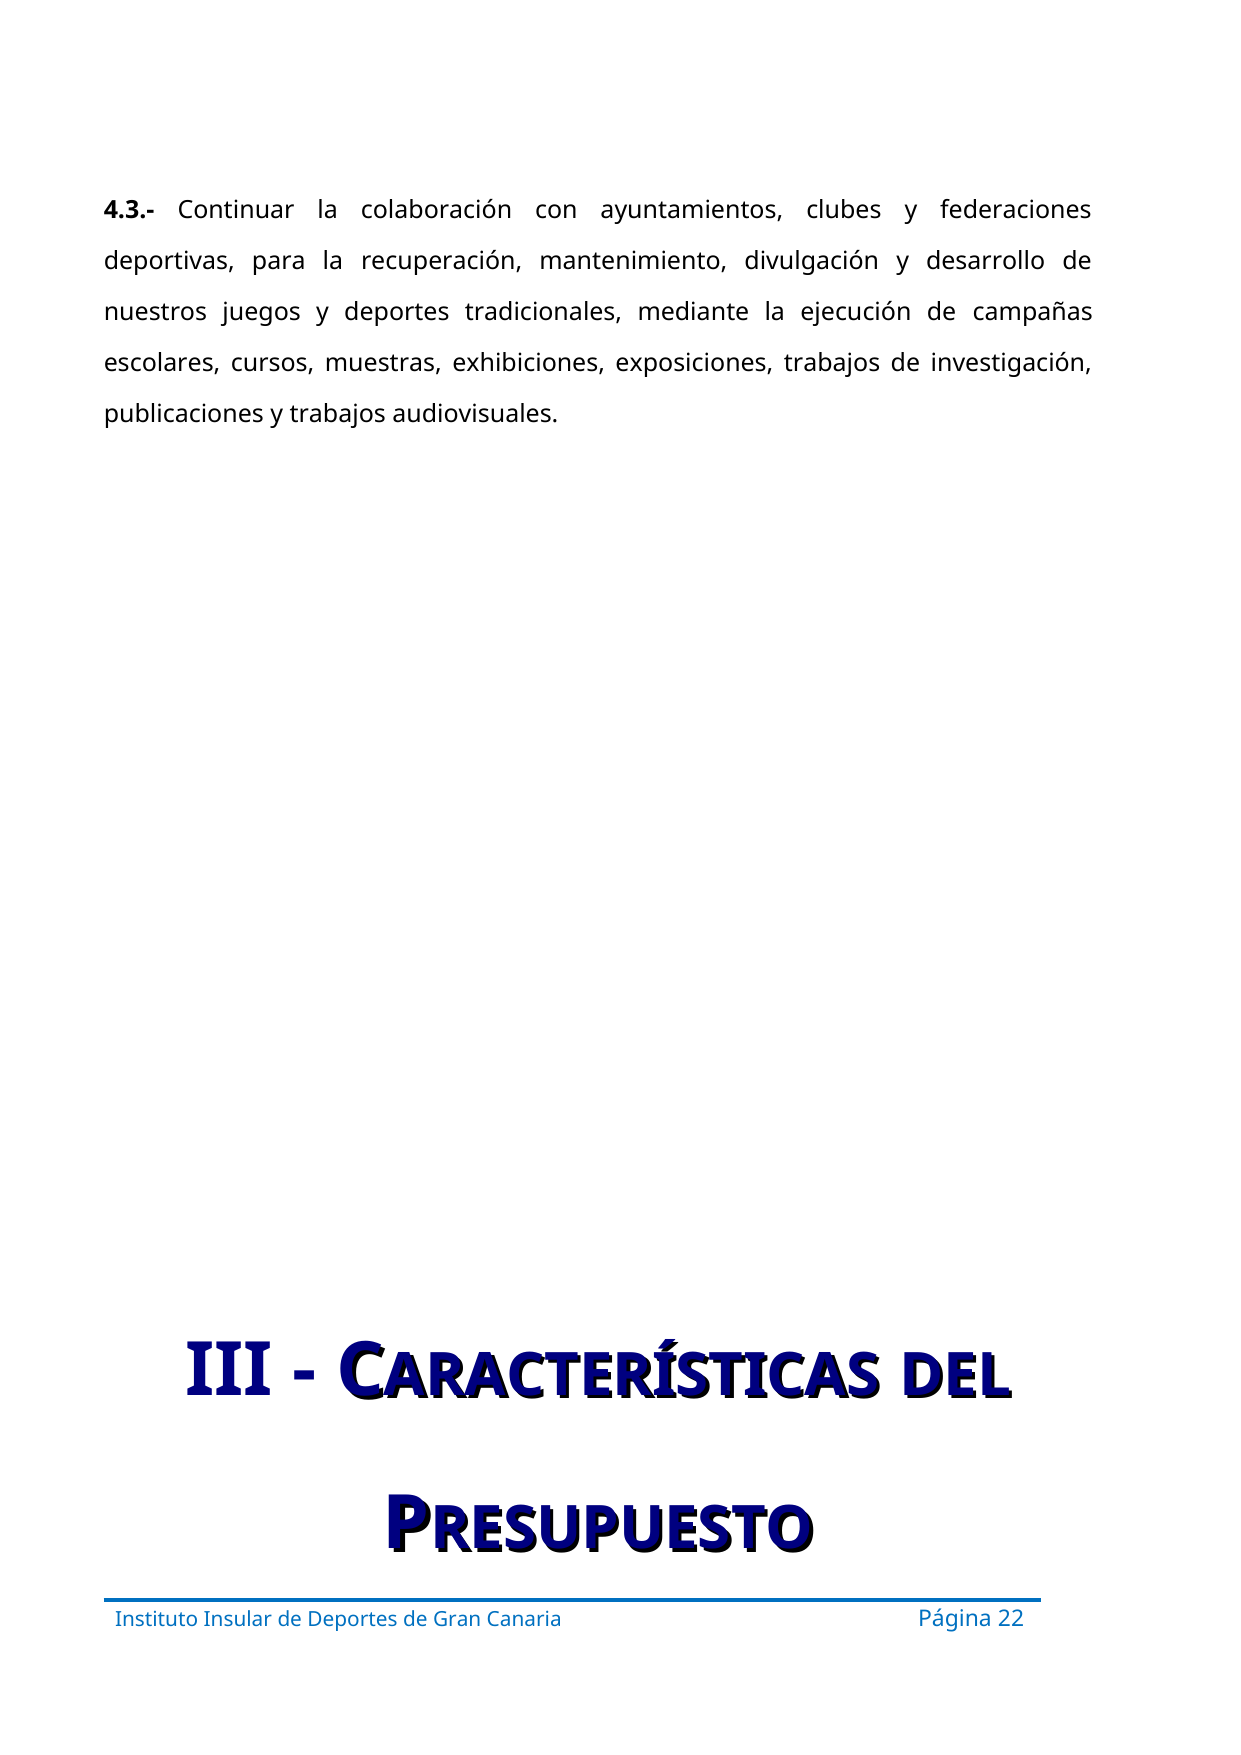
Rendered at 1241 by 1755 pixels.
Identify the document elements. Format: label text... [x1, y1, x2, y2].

text 4.3.- Continuar la colaboración con ayuntamientos, clubes y federaciones deportivas, para la recuperación, mantenimiento, divulgación y desarrollo de nuestros juegos y deportes tradicionales, mediante la ejecución de campañas escolares, cursos, muestras, exhibiciones, exposiciones, trabajos de investigación, publicaciones y trabajos audiovisuales. [103, 192, 1093, 430]
text III - Características del Presupuesto [103, 1315, 1093, 1571]
